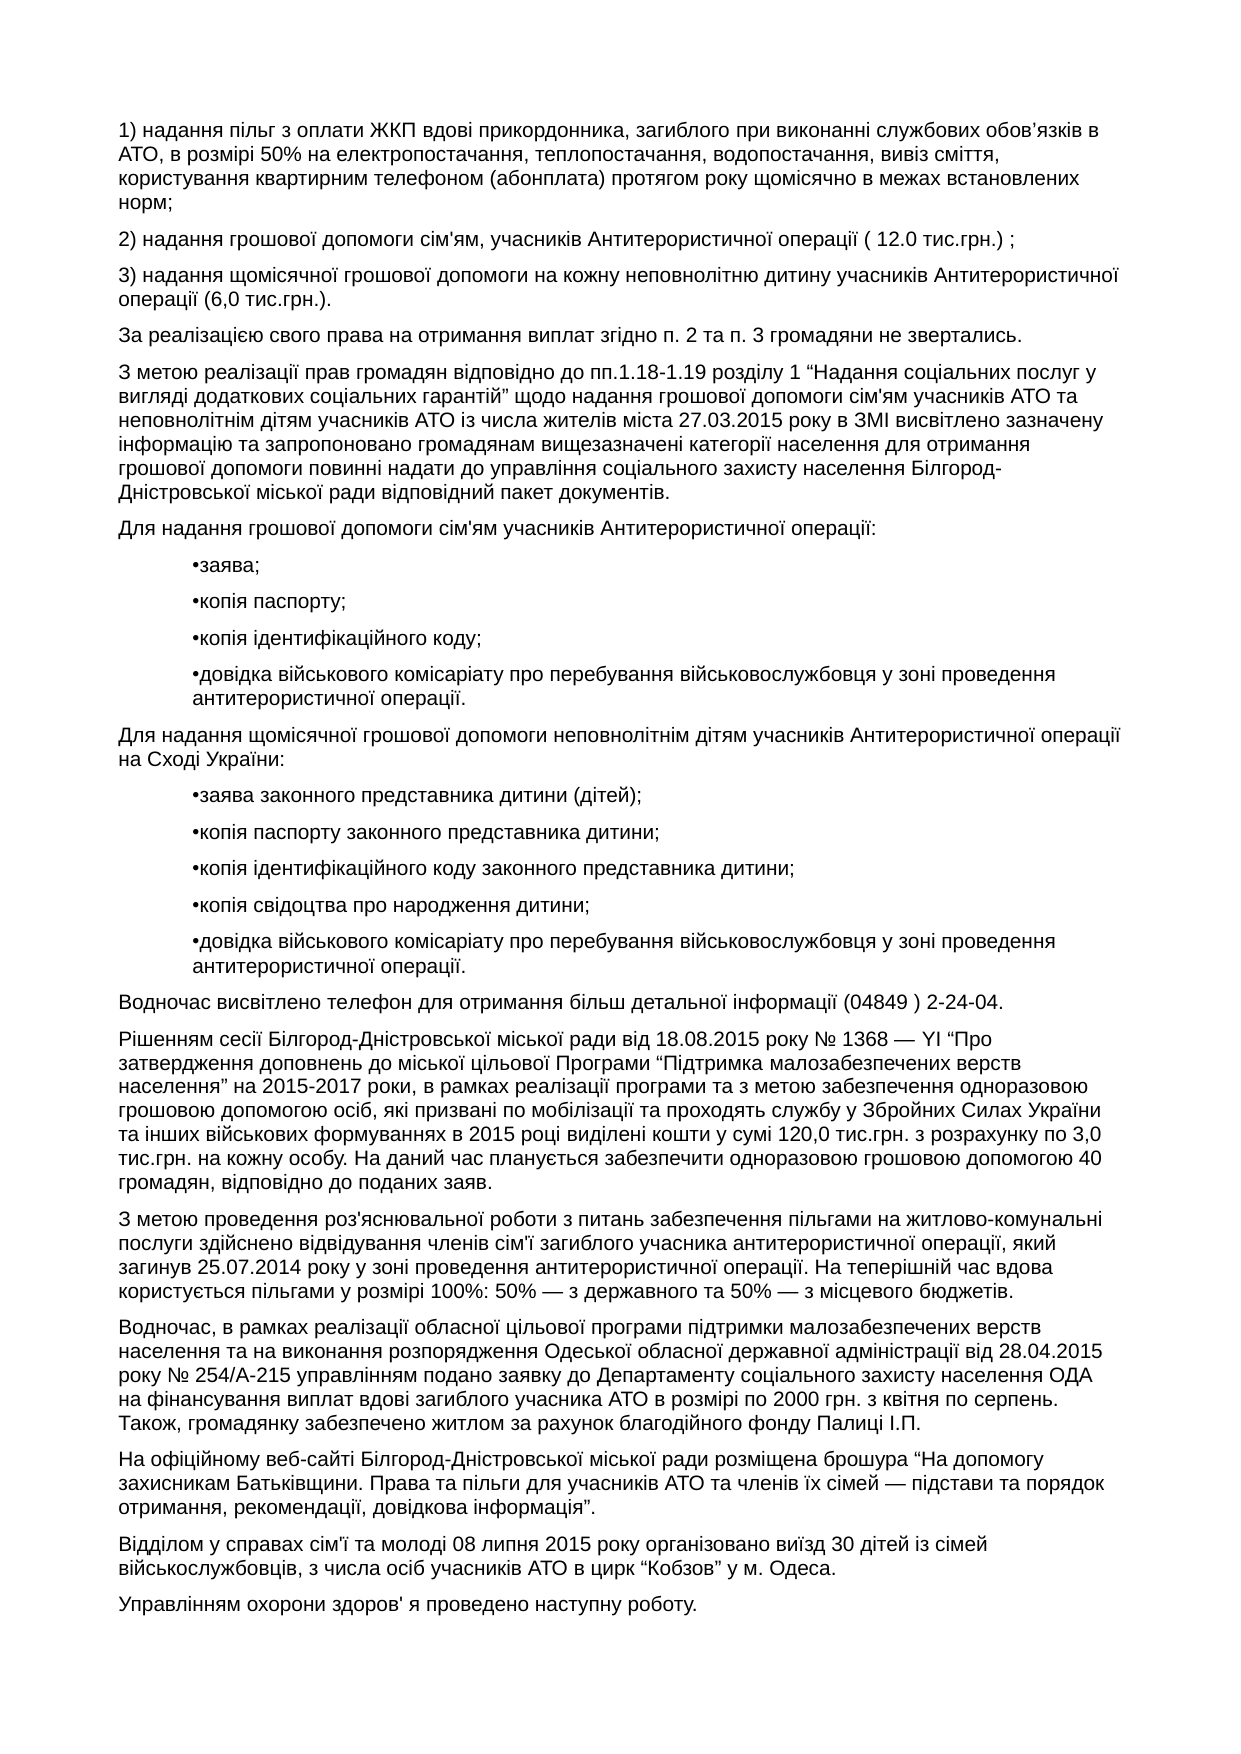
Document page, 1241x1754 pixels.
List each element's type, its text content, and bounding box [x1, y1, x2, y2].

list копія ідентифікаційного коду; [118, 626, 1122, 650]
text За реалізацією свого права на отримання виплат згідно п. 2 та п. 3 громадяни не звертались. [118, 323, 1122, 347]
text 3) надання щомісячної грошової допомоги на кожну неповнолітню дитину учасників Антитерористичної операції (6,0 тис.грн.). [118, 263, 1122, 311]
list копія ідентифікаційного коду законного представника дитини; [118, 856, 1122, 880]
text З метою проведення роз'яснювальної роботи з питань забезпечення пільгами на житлово-комунальні послуги здійснено відвідування членів сім'ї загиблого учасника антитерористичної операції, який загинув 25.07.2014 року у зоні проведення антитерористичної операції. На теперішній час вдова користується пільгами у розмірі 100%: 50% — з державного та 50% — з місцевого бюджетів. [118, 1207, 1122, 1302]
list копія паспорту законного представника дитини; [118, 820, 1122, 844]
list заява; [118, 552, 1122, 577]
text Водночас висвітлено телефон для отримання більш детальної інформації (04849 ) 2-24-04. [118, 990, 1122, 1014]
list копія свідоцтва про народження дитини; [118, 893, 1122, 917]
text Для надання грошової допомоги сім'ям учасників Антитерористичної операції: [118, 516, 1122, 540]
text Водночас, в рамках реалізації обласної цільової програми підтримки малозабезпечених верств населення та на виконання розпорядження Одеської обласної державної адміністрації від 28.04.2015 року № 254/А-215 управлінням подано заявку до Департаменту соціального захисту населення ОДА на фінансування виплат вдові загиблого учасника АТО в розмірі по 2000 грн. з квітня по серпень. Також, громадянку забезпечено житлом за рахунок благодійного фонду Палиці І.П. [118, 1315, 1122, 1435]
list довідка військового комісаріату про перебування військовослужбовця у зоні проведення антитерористичної операції. [118, 662, 1122, 710]
text Рішенням сесії Білгород-Дністровської міської ради від 18.08.2015 року № 1368 — YI “Про затвердження доповнень до міської цільової Програми “Підтримка малозабезпечених верств населення” на 2015-2017 роки, в рамках реалізації програми та з метою забезпечення одноразовою грошовою допомогою осіб, які призвані по мобілізації та проходять службу у Збройних Силах України та інших військових формуваннях в 2015 році виділені кошти у сумі 120,0 тис.грн. з розрахунку по 3,0 тис.грн. на кожну особу. На даний час планується забезпечити одноразовою грошовою допомогою 40 громадян, відповідно до поданих заяв. [118, 1026, 1122, 1194]
list довідка військового комісаріату про перебування військовослужбовця у зоні проведення антитерористичної операції. [118, 929, 1122, 977]
text З метою реалізації прав громадян відповідно до пп.1.18-1.19 розділу 1 “Надання соціальних послуг у вигляді додаткових соціальних гарантій” щодо надання грошової допомоги сім'ям учасників АТО та неповнолітнім дітям учасників АТО із числа жителів міста 27.03.2015 року в ЗМІ висвітлено зазначену інформацію та запропоновано громадянам вищезазначені категорії населення для отримання грошової допомоги повинні надати до управління соціального захисту населення Білгород-Дністровської міської ради відповідний пакет документів. [118, 360, 1122, 503]
list копія паспорту; [118, 589, 1122, 613]
text Управлінням охорони здоров' я проведено наступну роботу. [118, 1592, 1122, 1616]
text 2) надання грошової допомоги сім'ям, учасників Антитерористичної операції ( 12.0 тис.грн.) ; [118, 226, 1122, 250]
list заява законного представника дитини (дітей); [118, 783, 1122, 807]
text Відділом у справах сім'ї та молоді 08 липня 2015 року організовано виїзд 30 дітей із сімей військослужбовців, з числа осіб учасників АТО в цирк “Кобзов” у м. Одеса. [118, 1532, 1122, 1579]
text Для надання щомісячної грошової допомоги неповнолітнім дітям учасників Антитерористичної операції на Сході України: [118, 723, 1122, 771]
text На офіційному веб-сайті Білгород-Дністровської міської ради розміщена брошура “На допомогу захисникам Батьківщини. Права та пільги для учасників АТО та членів їх сімей — підстави та порядок отримання, рекомендації, довідкова інформація”. [118, 1447, 1122, 1519]
text 1) надання пільг з оплати ЖКП вдові прикордонника, загиблого при виконанні службових обов’язків в АТО, в розмірі 50% на електропостачання, теплопостачання, водопостачання, вивіз сміття, користування квартирним телефоном (абонплата) протягом року щомісячно в межах встановлених норм; [118, 118, 1122, 214]
